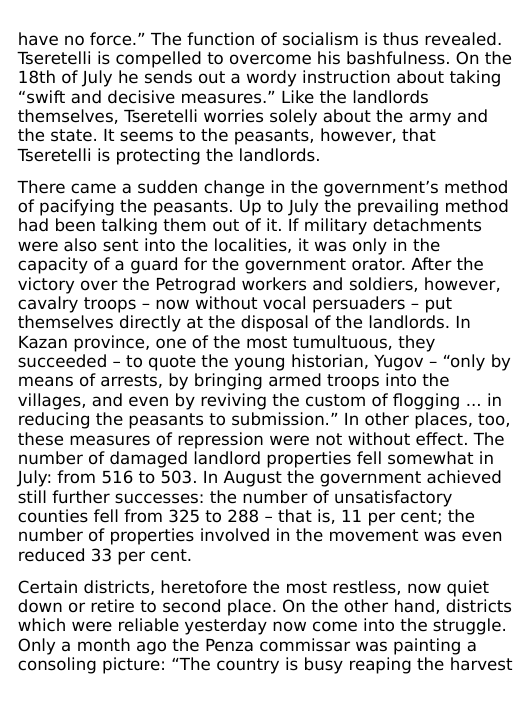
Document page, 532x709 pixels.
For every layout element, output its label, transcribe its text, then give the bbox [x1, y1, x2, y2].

text have no force.” The function of socialism is thus revealed. Tseretelli is compelled to overcome his bashfulness. On the 18th of July he sends out a wordy instruction about taking “swift and decisive measures.” Like the landlords themselves, Tseretelli worries solely about the army and the state. It seems to the peasants, however, that Tseretelli is protecting the landlords. [18, 29, 514, 165]
text Certain districts, heretofore the most restless, now quiet down or retire to second place. On the other hand, districts which were reliable yesterday now come into the struggle. Only a month ago the Penza commissar was painting a consoling picture: “The country is busy reaping the harvest [18, 578, 514, 674]
text There came a sudden change in the government’s method of pacifying the peasants. Up to July the prevailing method had been talking them out of it. If military detachments were also sent into the localities, it was only in the capacity of a guard for the government orator. After the victory over the Petrograd workers and soldiers, however, cavalry troops – now without vocal persuaders – put themselves directly at the disposal of the landlords. In Kazan province, one of the most tumultuous, they succeeded – to quote the young historian, Yugov – “only by means of arrests, by bringing armed troops into the villages, and even by reviving the custom of flogging ... in reducing the peasants to submission.” In other places, too, these measures of repression were not without effect. The number of damaged landlord properties fell somewhat in July: from 516 to 503. In August the government achieved still further successes: the number of unsatisfactory counties fell from 325 to 288 – that is, 11 per cent; the number of properties involved in the movement was even reduced 33 per cent. [18, 178, 514, 565]
